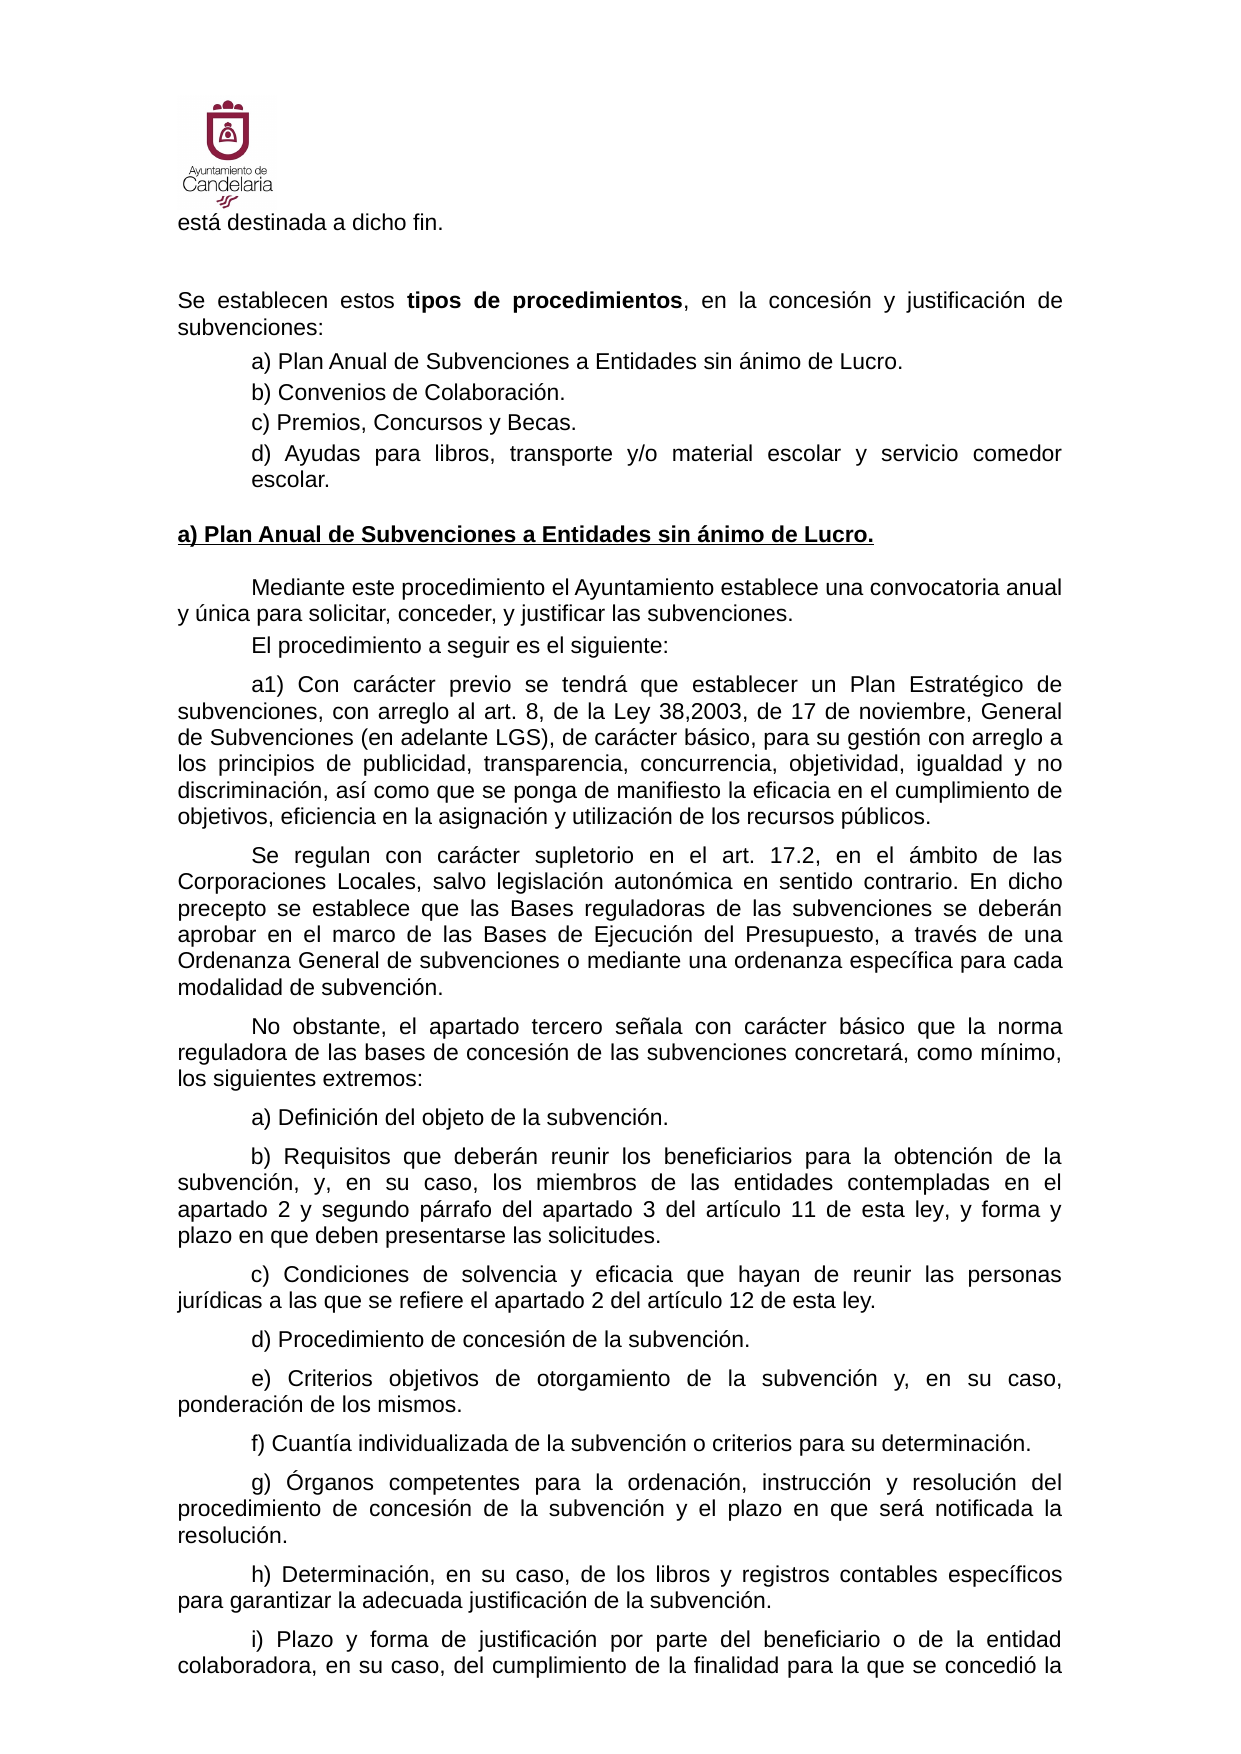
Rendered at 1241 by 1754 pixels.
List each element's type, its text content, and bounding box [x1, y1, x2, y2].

text No obstante, el apartado tercero señala con carácter básico que la norma reguladora de las bases de concesión de las subvenciones concretará, como mínimo, los siguientes extremos: [177, 1013, 1063, 1092]
text g) Órganos competentes para la ordenación, instrucción y resolución del procedimiento de concesión de la subvención y el plazo en que será notificada la resolución. [177, 1469, 1063, 1548]
text i) Plazo y forma de justificación por parte del beneficiario o de la entidad colaboradora, en su caso, del cumplimiento de la finalidad para la que se concedió la [177, 1626, 1063, 1678]
text a) Plan Anual de Subvenciones a Entidades sin ánimo de Lucro. [177, 521, 1063, 547]
text a1) Con carácter previo se tendrá que establecer un Plan Estratégico de subvenciones, con arreglo al art. 8, de la Ley 38,2003, de 17 de noviembre, General de Subvenciones (en adelante LGS), de carácter básico, para su gestión con arreglo a los principios de publicidad, transparencia, concurrencia, objetividad, igualdad y no discriminación, así como que se ponga de manifiesto la eficacia en el cumplimiento de objetivos, eficiencia en la asignación y utilización de los recursos públicos. [177, 671, 1063, 829]
text c) Condiciones de solvencia y eficacia que hayan de reunir las personas jurídicas a las que se refiere el apartado 2 del artículo 12 de esta ley. [177, 1261, 1063, 1314]
text Se establecen estos tipos de procedimientos, en la concesión y justificación de subvenciones: [177, 287, 1063, 340]
text El procedimiento a seguir es el siguiente: [177, 632, 1063, 659]
text f) Cuantía individualizada de la subvención o criterios para su determinación. [177, 1430, 1063, 1457]
text e) Criterios objetivos de otorgamiento de la subvención y, en su caso, ponderación de los mismos. [177, 1365, 1063, 1418]
text a) Definición del objeto de la subvención. [177, 1104, 1063, 1131]
text Mediante este procedimiento el Ayuntamiento establece una convocatoria anual y única para solicitar, conceder, y justificar las subvenciones. [177, 573, 1063, 626]
text d) Ayudas para libros, transporte y/o material escolar y servicio comedor escolar. [251, 440, 1063, 492]
text a) Plan Anual de Subvenciones a Entidades sin ánimo de Lucro. [251, 348, 1063, 374]
text h) Determinación, en su caso, de los libros y registros contables específicos para garantizar la adecuada justificación de la subvención. [177, 1561, 1063, 1613]
text está destinada a dicho fin. [177, 209, 1063, 236]
text b) Requisitos que deberán reunir los beneficiarios para la obtención de la subvención, y, en su caso, los miembros de las entidades contempladas en el apartado 2 y segundo párrafo del apartado 3 del artículo 11 de esta ley, y forma y plazo en que deben presentarse las solicitudes. [177, 1143, 1063, 1248]
text c) Premios, Concursos y Becas. [251, 409, 1063, 436]
text Se regulan con carácter supletorio en el art. 17.2, en el ámbito de las Corporaciones Locales, salvo legislación autonómica en sentido contrario. En dicho precepto se establece que las Bases reguladoras de las subvenciones se deberán aprobar en el marco de las Bases de Ejecución del Presupuesto, a través de una Ordenanza General de subvenciones o mediante una ordenanza específica para cada modalidad de subvención. [177, 842, 1063, 1000]
text b) Convenios de Colaboración. [251, 379, 1063, 405]
text d) Procedimiento de concesión de la subvención. [177, 1326, 1063, 1352]
